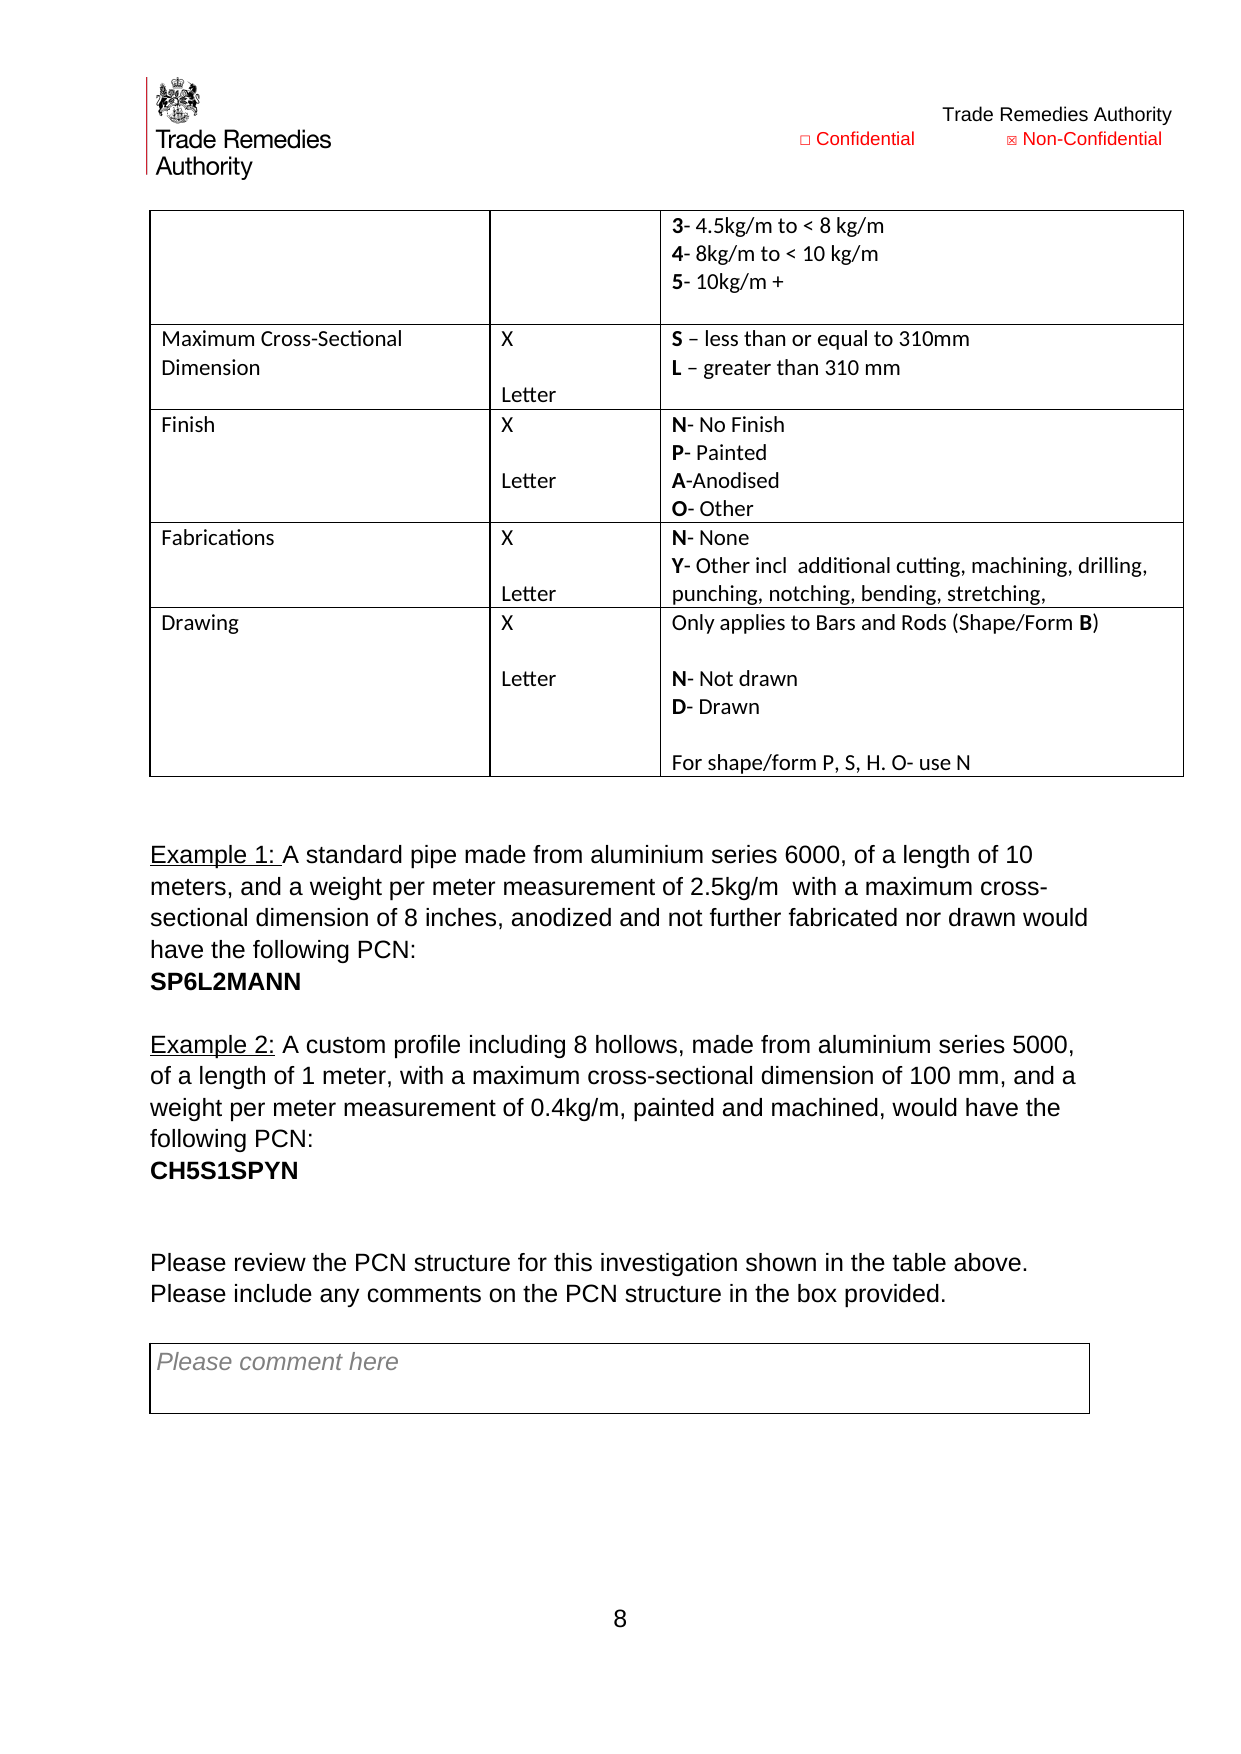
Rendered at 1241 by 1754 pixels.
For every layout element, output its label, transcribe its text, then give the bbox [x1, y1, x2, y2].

table_cell X Letter [491, 325, 660, 409]
table_cell X Letter [491, 523, 660, 607]
table_cell [491, 211, 660, 323]
table_cell Finish [151, 410, 489, 522]
table_cell [151, 211, 489, 323]
table_cell N- No Finish P- Painted A-Anodised O- Other [661, 410, 1183, 522]
table_cell N- None Y- Other incl additional cutting, machining, drilling, punching, notching, bending, stretching, [661, 523, 1183, 607]
text Example 2: A custom profile including 8 hollows, made from aluminium series 5000, of a length of 1 meter, with a maximum cross-sectional dimension of 100 mm, and a weight per meter measurement of 0.4kg/m, painted and machined, would have the following PCN: [150, 1029, 1090, 1153]
table_cell Only applies to Bars and Rods (Shape/Form B) N- Not drawn D- Drawn For shape/form P, S, H. O- use N [661, 608, 1183, 776]
text CH5S1SPYN [150, 1156, 1090, 1184]
table_cell S – less than or equal to 310mm L – greater than 310 mm [661, 325, 1183, 409]
table_header Please comment here [151, 1344, 1089, 1413]
text Example 1: A standard pipe made from aluminium series 6000, of a length of 10 meters, and a weight per meter measurement of 2.5kg/m with a maximum cross-sectional dimension of 8 inches, anodized and not further fabricated nor drawn would have the following PCN: [150, 840, 1090, 964]
table_cell Drawing [151, 608, 489, 776]
table_cell X Letter [491, 608, 660, 776]
table_cell X Letter [491, 410, 660, 522]
table_cell Fabrications [151, 523, 489, 607]
table_cell 3- 4.5kg/m to < 8 kg/m 4- 8kg/m to < 10 kg/m 5- 10kg/m + [661, 211, 1183, 323]
text Please review the PCN structure for this investigation shown in the table above. Please include any comments on the PCN structure in the box provided. [150, 1248, 1090, 1308]
text SP6L2MANN [150, 966, 1090, 995]
table_cell Maximum Cross-Sectional Dimension [151, 325, 489, 409]
